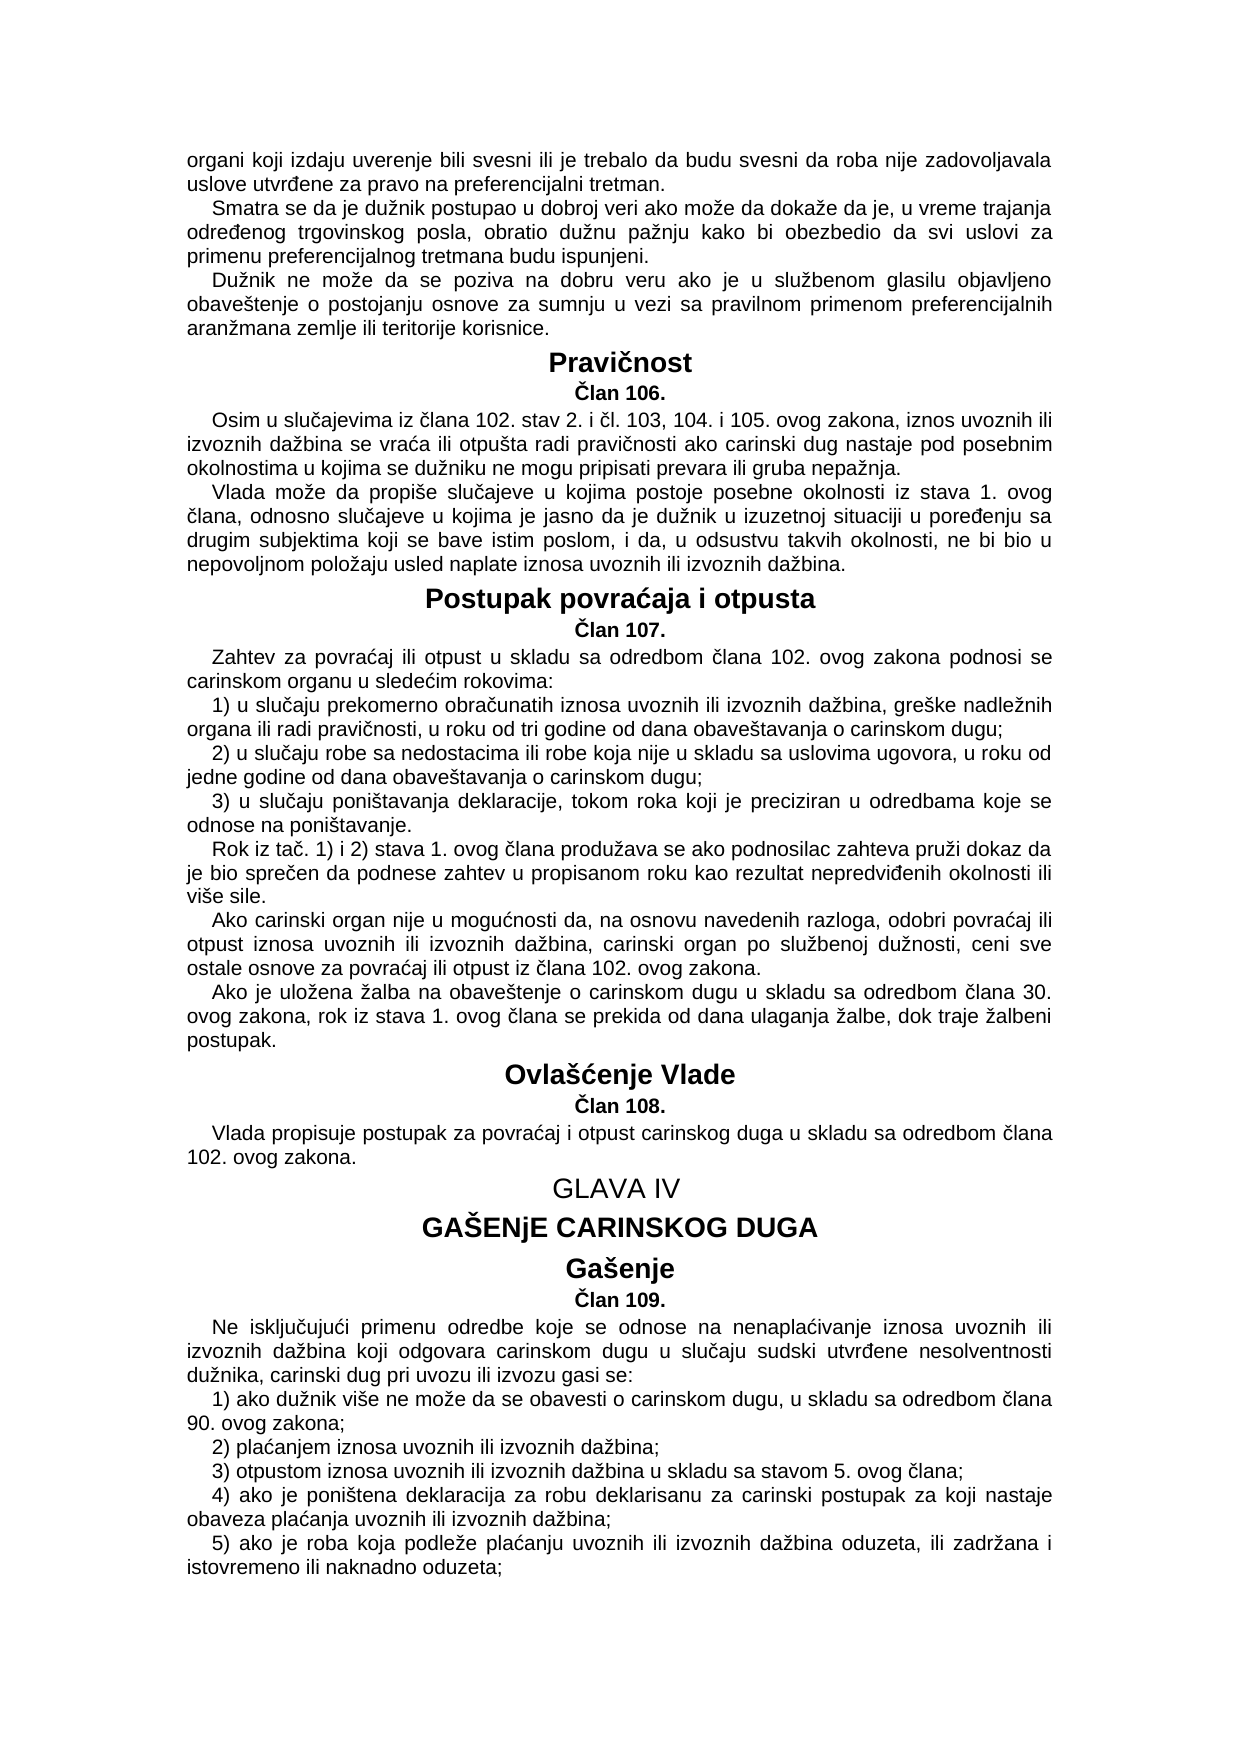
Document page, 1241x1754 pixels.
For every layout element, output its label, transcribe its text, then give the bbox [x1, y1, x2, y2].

text 2) plaćanjem iznosa uvoznih ili izvoznih dažbina; [187, 1435, 1053, 1459]
text 1) ako dužnik više ne može da se obavesti o carinskom dugu, u skladu sa odredbom člana 90. ovog zakona; [187, 1387, 1053, 1435]
text 4) ako je poništena deklaracija za robu deklarisanu za carinski postupak za koji nastaje obaveza plaćanja uvoznih ili izvoznih dažbina; [187, 1483, 1053, 1531]
text Član 108. [148, 1094, 1093, 1118]
text Postupak povraćaja i otpusta [148, 582, 1093, 614]
text Ne isključujući primenu odredbe koje se odnose na nenaplaćivanje iznosa uvoznih ili izvoznih dažbina koji odgovara carinskom dugu u slučaju sudski utvrđene nesolventnosti dužnika, carinski dug pri uvozu ili izvozu gasi se: [187, 1315, 1053, 1387]
text GLAVA IV [148, 1172, 1093, 1204]
text Ako carinski organ nije u mogućnosti da, na osnovu navedenih razloga, odobri povraćaj ili otpust iznosa uvoznih ili izvoznih dažbina, carinski organ po službenoj dužnosti, ceni sve ostale osnove za povraćaj ili otpust iz člana 102. ovog zakona. [187, 908, 1053, 980]
text Član 106. [148, 381, 1093, 405]
text GAŠENjE CARINSKOG DUGA [171, 1211, 1069, 1243]
text Smatra se da je dužnik postupao u dobroj veri ako može da dokaže da je, u vreme trajanja određenog trgovinskog posla, obratio dužnu pažnju kako bi obezbedio da svi uslovi za primenu preferencijalnog tretmana budu ispunjeni. [187, 196, 1053, 267]
text Rok iz tač. 1) i 2) stava 1. ovog člana produžava se ako podnosilac zahteva pruži dokaz da je bio sprečen da podnese zahtev u propisanom roku kao rezultat nepredviđenih okolnosti ili više sile. [187, 836, 1053, 908]
text Dužnik ne može da se poziva na dobru veru ako je u službenom glasilu objavljeno obaveštenje o postojanju osnove za sumnju u vezi sa pravilnom primenom preferencijalnih aranžmana zemlje ili teritorije korisnice. [187, 267, 1053, 339]
text 3) u slučaju poništavanja deklaracije, tokom roka koji je preciziran u odredbama koje se odnose na poništavanje. [187, 788, 1053, 836]
text Osim u slučajevima iz člana 102. stav 2. i čl. 103, 104. i 105. ovog zakona, iznos uvoznih ili izvoznih dažbina se vraća ili otpušta radi pravičnosti ako carinski dug nastaje pod posebnim okolnostima u kojima se dužniku ne mogu pripisati prevara ili gruba nepažnja. [187, 408, 1053, 480]
text 5) ako je roba koja podleže plaćanju uvoznih ili izvoznih dažbina oduzeta, ili zadržana i istovremeno ili naknadno oduzeta; [187, 1531, 1053, 1578]
text Gašenje [148, 1252, 1093, 1285]
text Član 109. [148, 1288, 1093, 1312]
text Zahtev za povraćaj ili otpust u skladu sa odredbom člana 102. ovog zakona podnosi se carinskom organu u sledećim rokovima: [187, 645, 1053, 693]
text Član 107. [148, 618, 1093, 642]
text Ako je uložena žalba na obaveštenje o carinskom dugu u skladu sa odredbom člana 30. ovog zakona, rok iz stava 1. ovog člana se prekida od dana ulaganja žalbe, dok traje žalbeni postupak. [187, 980, 1053, 1052]
text Vlada može da propiše slučajeve u kojima postoje posebne okolnosti iz stava 1. ovog člana, odnosno slučajeve u kojima je jasno da je dužnik u izuzetnoj situaciji u poređenju sa drugim subjektima koji se bave istim poslom, i da, u odsustvu takvih okolnosti, ne bi bio u nepovoljnom položaju usled naplate iznosa uvoznih ili izvoznih dažbina. [187, 480, 1053, 576]
text 3) otpustom iznosa uvoznih ili izvoznih dažbina u skladu sa stavom 5. ovog člana; [187, 1459, 1053, 1483]
text 1) u slučaju prekomerno obračunatih iznosa uvoznih ili izvoznih dažbina, greške nadležnih organa ili radi pravičnosti, u roku od tri godine od dana obaveštavanja o carinskom dugu; [187, 693, 1053, 741]
text Vlada propisuje postupak za povraćaj i otpust carinskog duga u skladu sa odredbom člana 102. ovog zakona. [187, 1121, 1053, 1169]
text organi koji izdaju uverenje bili svesni ili je trebalo da budu svesni da roba nije zadovoljavala uslove utvrđene za pravo na preferencijalni tretman. [187, 148, 1053, 196]
text 2) u slučaju robe sa nedostacima ili robe koja nije u skladu sa uslovima ugovora, u roku od jedne godine od dana obaveštavanja o carinskom dugu; [187, 741, 1053, 788]
text Pravičnost [148, 346, 1093, 378]
text Ovlašćenje Vlade [148, 1058, 1093, 1091]
